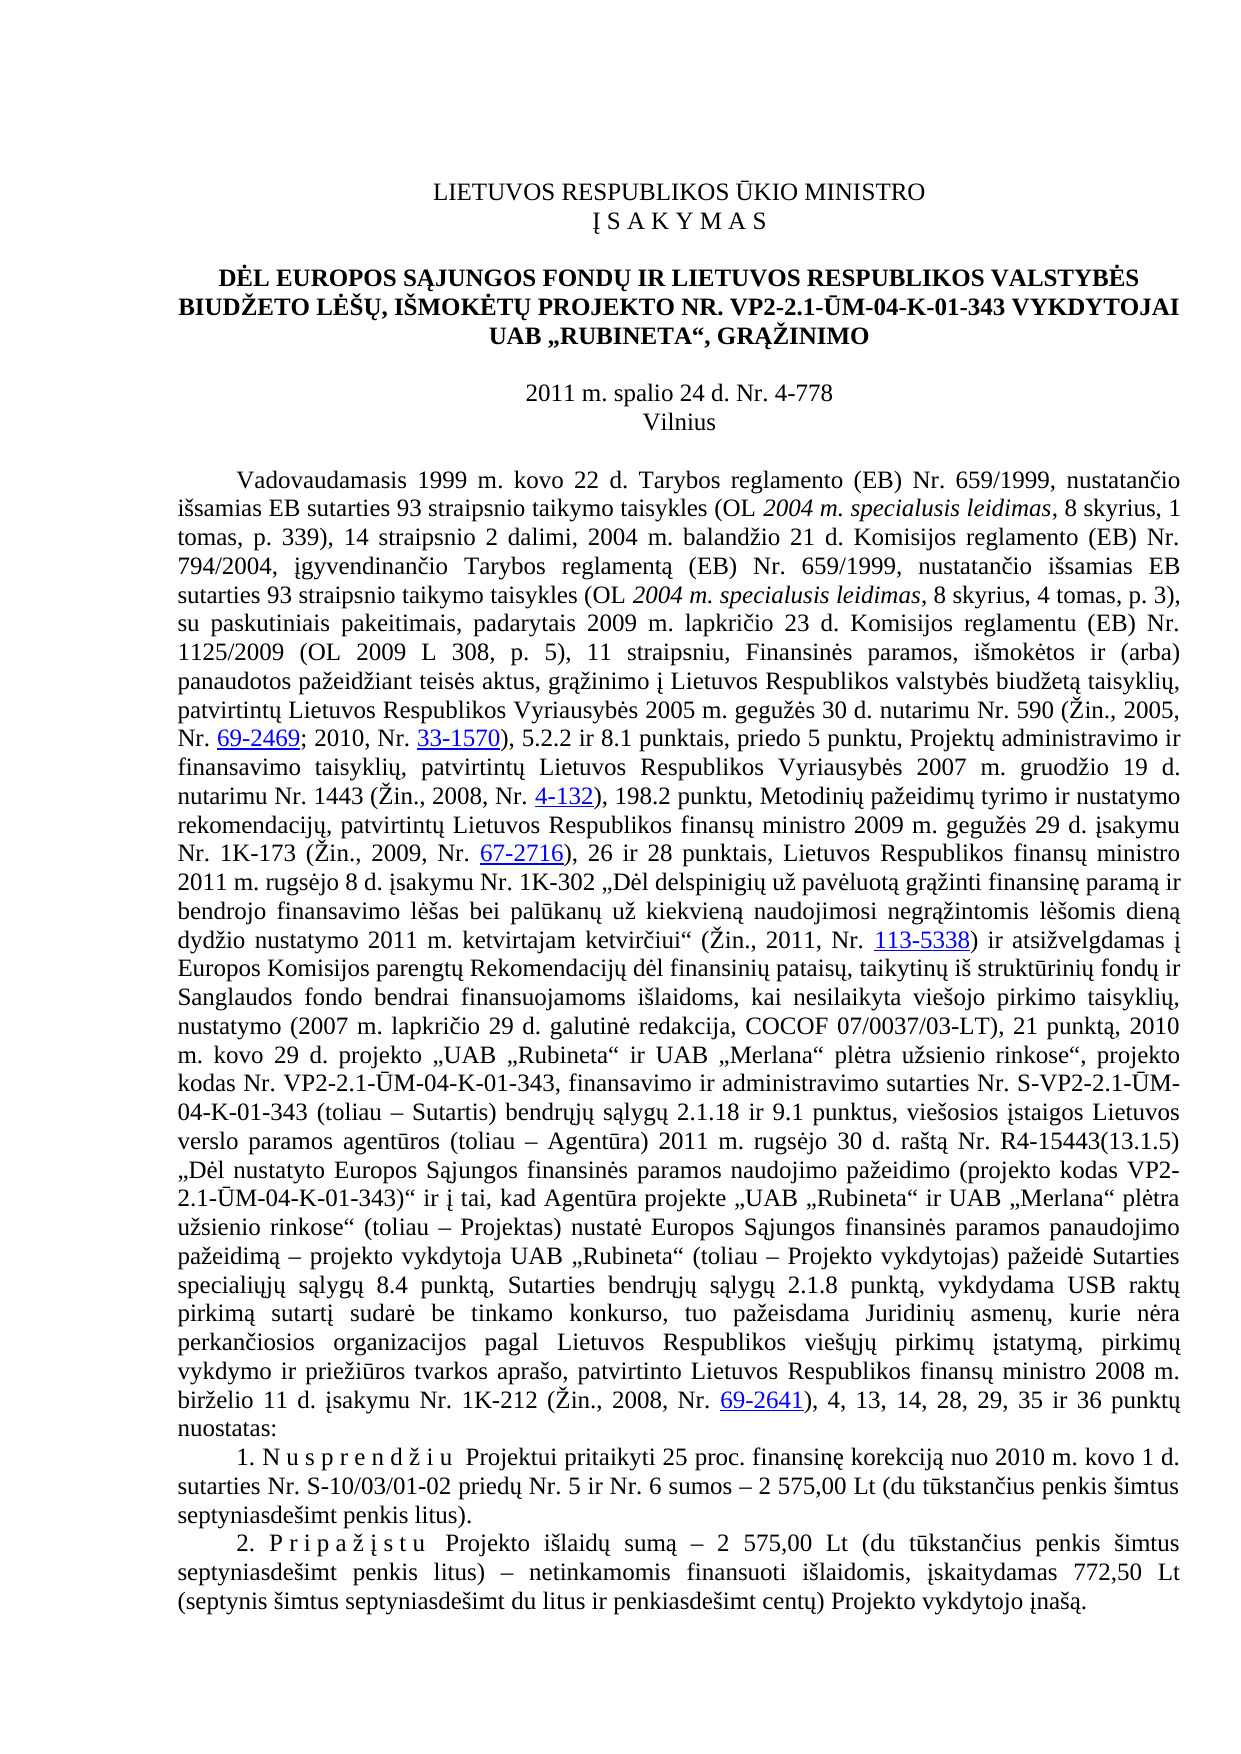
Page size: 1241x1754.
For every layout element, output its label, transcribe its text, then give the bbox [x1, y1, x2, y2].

text 2011 m. spalio 24 d. Nr. 4-778 [177, 378, 1181, 407]
text DĖL EUROPOS SĄJUNGOS fondų IR lietuvos respublikos valstybės biudžeto LĖŠŲ, IŠMOKĖTŲ PROJEKTO NR. VP2-2.1-ŪM-04-K-01-343 VYKDYTOJAI UAB „Rubineta“, GRĄŽINIMO [177, 263, 1181, 350]
text 1. Nusprendžiu Projektui pritaikyti 25 proc. finansinę korekciją nuo 2010 m. kovo 1 d. sutarties Nr. S-10/03/01-02 priedų Nr. 5 ir Nr. 6 sumos – 2 575,00 Lt (du tūkstančius penkis šimtus septyniasdešimt penkis litus). [177, 1442, 1181, 1528]
text LIETUVOS RESPUBLIKOS ŪKIO MINISTRO [177, 177, 1181, 206]
text Vilnius [177, 407, 1181, 436]
text Vadovaudamasis 1999 m. kovo 22 d. Tarybos reglamento (EB) Nr. 659/1999, nustatančio išsamias EB sutarties 93 straipsnio taikymo taisykles (OL 2004 m. specialusis leidimas, 8 skyrius, 1 tomas, p. 339), 14 straipsnio 2 dalimi, 2004 m. balandžio 21 d. Komisijos reglamento (EB) Nr. 794/2004, įgyvendinančio Tarybos reglamentą (EB) Nr. 659/1999, nustatančio išsamias EB sutarties 93 straipsnio taikymo taisykles (OL 2004 m. specialusis leidimas, 8 skyrius, 4 tomas, p. 3), su paskutiniais pakeitimais, padarytais 2009 m. lapkričio 23 d. Komisijos reglamentu (EB) Nr. 1125/2009 (OL 2009 L 308, p. 5), 11 straipsniu, Finansinės paramos, išmokėtos ir (arba) panaudotos pažeidžiant teisės aktus, grąžinimo į Lietuvos Respublikos valstybės biudžetą taisyklių, patvirtintų Lietuvos Respublikos Vyriausybės 2005 m. gegužės 30 d. nutarimu Nr. 590 (Žin., 2005, Nr. 69-2469; 2010, Nr. 33-1570), 5.2.2 ir 8.1 punktais, priedo 5 punktu, Projektų administravimo ir finansavimo taisyklių, patvirtintų Lietuvos Respublikos Vyriausybės 2007 m. gruodžio 19 d. nutarimu Nr. 1443 (Žin., 2008, Nr. 4-132), 198.2 punktu, Metodinių pažeidimų tyrimo ir nustatymo rekomendacijų, patvirtintų Lietuvos Respublikos finansų ministro 2009 m. gegužės 29 d. įsakymu Nr. 1K-173 (Žin., 2009, Nr. 67-2716), 26 ir 28 punktais, Lietuvos Respublikos finansų ministro 2011 m. rugsėjo 8 d. įsakymu Nr. 1K-302 „Dėl delspinigių už pavėluotą grąžinti finansinę paramą ir bendrojo finansavimo lėšas bei palūkanų už kiekvieną naudojimosi negrąžintomis lėšomis dieną dydžio nustatymo 2011 m. ketvirtajam ketvirčiui“ (Žin., 2011, Nr. 113-5338) ir atsižvelgdamas į Europos Komisijos parengtų Rekomendacijų dėl finansinių pataisų, taikytinų iš struktūrinių fondų ir Sanglaudos fondo bendrai finansuojamoms išlaidoms, kai nesilaikyta viešojo pirkimo taisyklių, nustatymo (2007 m. lapkričio 29 d. galutinė redakcija, COCOF 07/0037/03-LT), 21 punktą, 2010 m. kovo 29 d. projekto „UAB „Rubineta“ ir UAB „Merlana“ plėtra užsienio rinkose“, projekto kodas Nr. VP2-2.1-ŪM-04-K-01-343, finansavimo ir administravimo sutarties Nr. S-VP2-2.1-ŪM-04-K-01-343 (toliau – Sutartis) bendrųjų sąlygų 2.1.18 ir 9.1 punktus, viešosios įstaigos Lietuvos verslo paramos agentūros (toliau – Agentūra) 2011 m. rugsėjo 30 d. raštą Nr. R4-15443(13.1.5) „Dėl nustatyto Europos Sąjungos finansinės paramos naudojimo pažeidimo (projekto kodas VP2-2.1-ŪM-04-K-01-343)“ ir į tai, kad Agentūra projekte „UAB „Rubineta“ ir UAB „Merlana“ plėtra užsienio rinkose“ (toliau – Projektas) nustatė Europos Sąjungos finansinės paramos panaudojimo pažeidimą – projekto vykdytoja UAB „Rubineta“ (toliau – Projekto vykdytojas) pažeidė Sutarties specialiųjų sąlygų 8.4 punktą, Sutarties bendrųjų sąlygų 2.1.8 punktą, vykdydama USB raktų pirkimą sutartį sudarė be tinkamo konkurso, tuo pažeisdama Juridinių asmenų, kurie nėra perkančiosios organizacijos pagal Lietuvos Respublikos viešųjų pirkimų įstatymą, pirkimų vykdymo ir priežiūros tvarkos aprašo, patvirtinto Lietuvos Respublikos finansų ministro 2008 m. birželio 11 d. įsakymu Nr. 1K-212 (Žin., 2008, Nr. 69-2641), 4, 13, 14, 28, 29, 35 ir 36 punktų nuostatas: [177, 465, 1181, 1442]
text ĮSAKYMAS [177, 206, 1181, 235]
text 2. Pripažįstu Projekto išlaidų sumą – 2 575,00 Lt (du tūkstančius penkis šimtus septyniasdešimt penkis litus) – netinkamomis finansuoti išlaidomis, įskaitydamas 772,50 Lt (septynis šimtus septyniasdešimt du litus ir penkiasdešimt centų) Projekto vykdytojo įnašą. [177, 1528, 1181, 1615]
